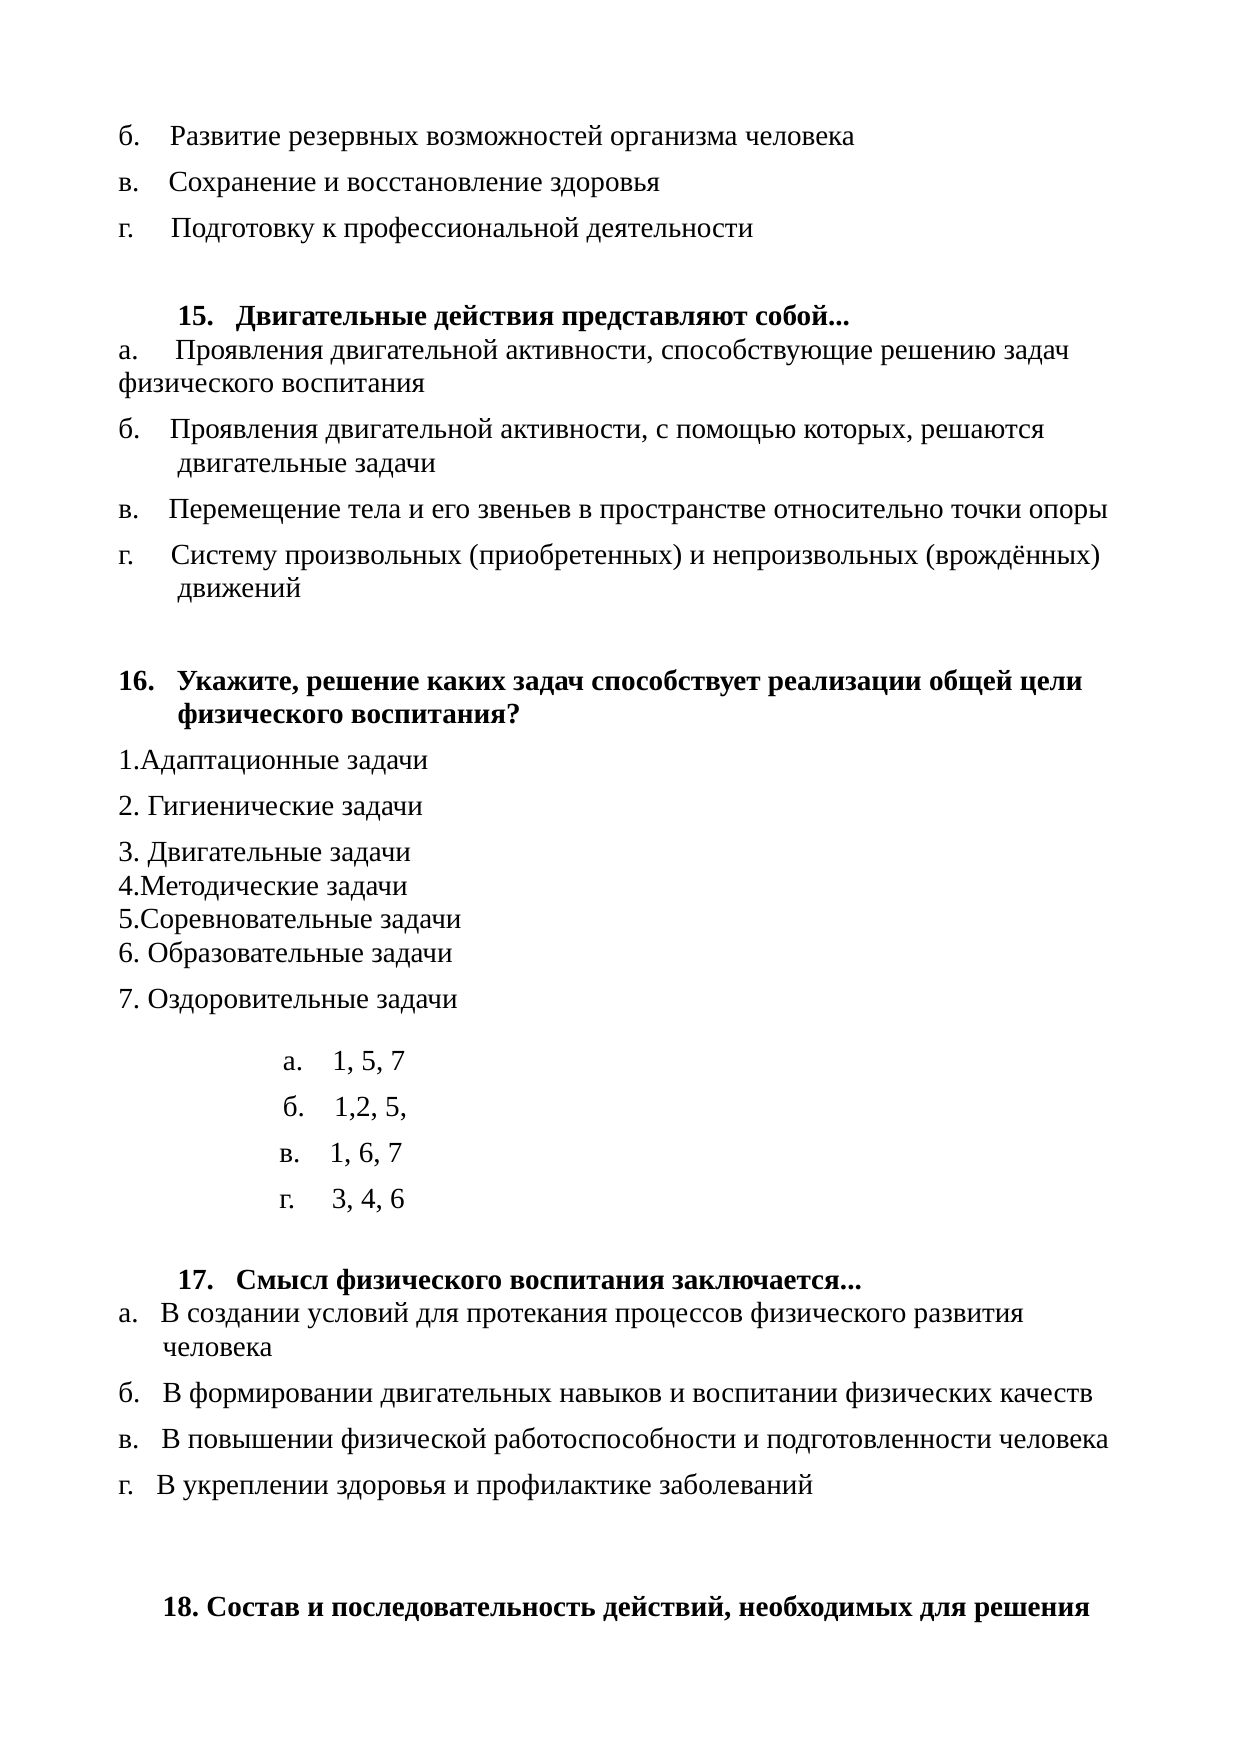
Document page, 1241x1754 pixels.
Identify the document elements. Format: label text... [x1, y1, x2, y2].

text в. Перемещение тела и его звеньев в пространстве относительно точки опоры [118, 491, 1122, 524]
text в. 1, 6, 7 [279, 1135, 1122, 1169]
text 15. Двигательные действия представляют собой... [177, 298, 1122, 332]
text 6. Образовательные задачи [118, 935, 1122, 968]
text г. 3, 4, 6 [279, 1181, 1122, 1215]
text б. 1,2, 5, [283, 1089, 1122, 1123]
text 16. Укажите, решение каких задач способствует реализации общей цели физического воспитания? [118, 663, 1122, 730]
text а. В создании условий для протекания процессов физического развития человека [118, 1295, 1122, 1362]
text 3. Двигательные задачи [118, 834, 818, 868]
text 2. Гигиенические задачи [118, 788, 1122, 822]
text г. Систему произвольных (приобретенных) и непроизвольных (врождённых) движений [118, 537, 1122, 604]
text в. Сохранение и восстановление здоровья [118, 164, 1122, 198]
text г. Подготовку к профессиональной деятельности [118, 210, 1122, 244]
text б. Развитие резервных возможностей организма человека [118, 118, 1122, 152]
text б. Проявления двигательной активности, с помощью которых, решаются двигательные задачи [118, 411, 1122, 478]
text 1.Адаптационные задачи [118, 742, 1122, 776]
text б. В формировании двигательных навыков и воспитании физических качеств [118, 1375, 1122, 1408]
text а. Проявления двигательной активности, способствующие решению задач физического воспитания [118, 332, 1122, 399]
text 18. Состав и последовательность действий, необходимых для решения [162, 1589, 1122, 1622]
text 17. Смысл физического воспитания заключается... [177, 1262, 1122, 1295]
list 4.Методические задачи [118, 868, 877, 901]
text 7. Оздоровительные задачи [118, 981, 921, 1014]
list 5.Соревновательные задачи [118, 901, 877, 935]
text в. В повышении физической работоспособности и подготовленности человека [118, 1421, 1122, 1454]
text а. 1, 5, 7 [283, 1043, 1122, 1077]
text г. В укреплении здоровья и профилактике заболеваний [118, 1467, 1122, 1501]
